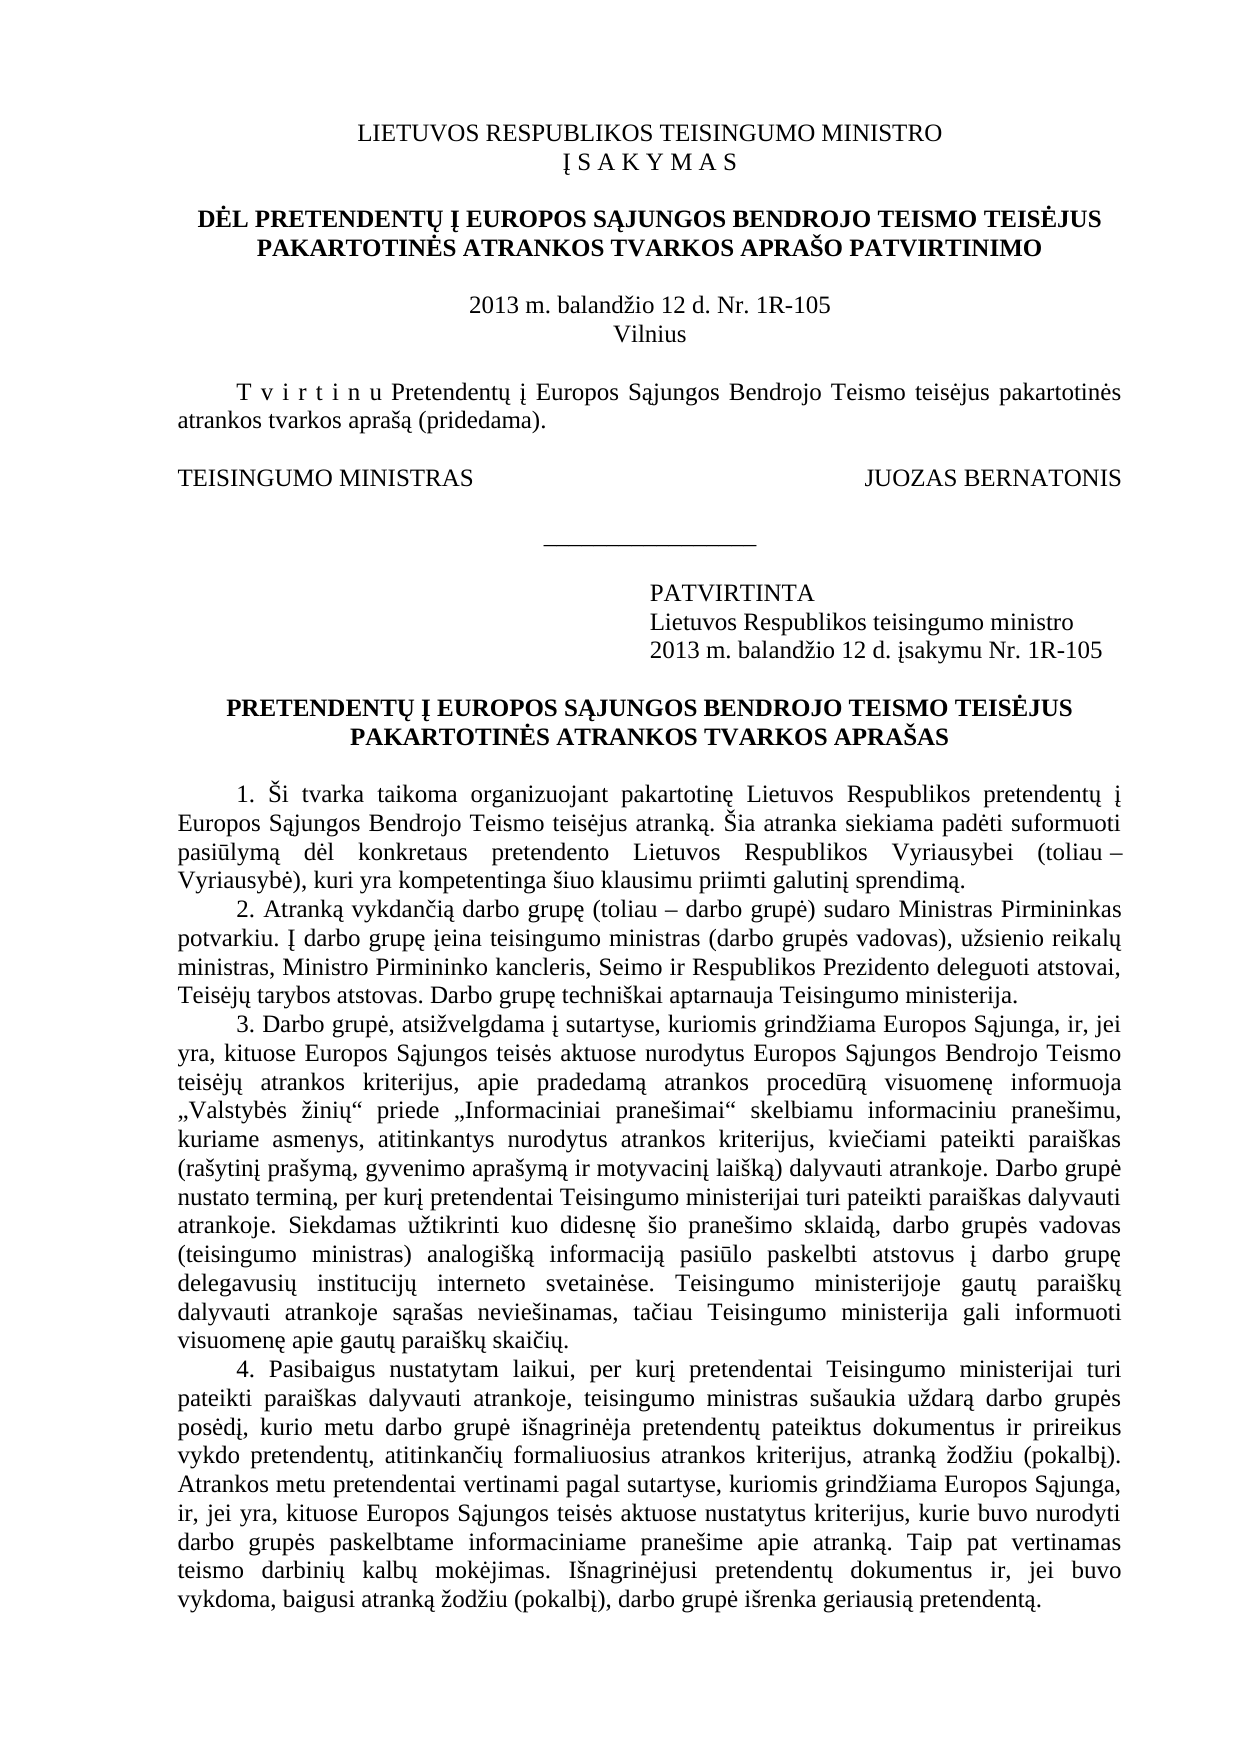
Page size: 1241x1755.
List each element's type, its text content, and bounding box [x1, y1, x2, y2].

text DĖL PRETENDENTŲ Į EUROPOS SĄJUNGOS bendrojo TEISMO TEISĖJUS pakartotinės ATRANKOS TVARKOS APRAŠO PATVIRTINIMO [177, 204, 1122, 262]
text 2. Atranką vykdančią darbo grupę (toliau – darbo grupė) sudaro Ministras Pirmininkas potvarkiu. Į darbo grupę įeina teisingumo ministras (darbo grupės vadovas), užsienio reikalų ministras, Ministro Pirmininko kancleris, Seimo ir Respublikos Prezidento deleguoti atstovai, Teisėjų tarybos atstovas. Darbo grupę techniškai aptarnauja Teisingumo ministerija. [177, 894, 1122, 1009]
text 2013 m. balandžio 12 d. Nr. 1R-105 [177, 291, 1122, 319]
text Lietuvos Respublikos teisingumo ministro 2013 m. balandžio 12 d. įsakymu Nr. 1R-105 [649, 607, 1122, 664]
text 1. Ši tvarka taikoma organizuojant pakartotinę Lietuvos Respublikos pretendentų į Europos Sąjungos Bendrojo Teismo teisėjus atranką. Šia atranka siekiama padėti suformuoti pasiūlymą dėl konkretaus pretendento Lietuvos Respublikos Vyriausybei (toliau – Vyriausybė), kuri yra kompetentinga šiuo klausimu priimti galutinį sprendimą. [177, 779, 1122, 894]
text PRETENDENTŲ Į EUROPOS SĄJUNGOS bendrojo TEISMO TEISĖJUS pakartotinės ATRANKOS TVARKOS APRAŠAS [177, 693, 1122, 751]
text 4. Pasibaigus nustatytam laikui, per kurį pretendentai Teisingumo ministerijai turi pateikti paraiškas dalyvauti atrankoje, teisingumo ministras sušaukia uždarą darbo grupės posėdį, kurio metu darbo grupė išnagrinėja pretendentų pateiktus dokumentus ir prireikus vykdo pretendentų, atitinkančių formaliuosius atrankos kriterijus, atranką žodžiu (pokalbį). Atrankos metu pretendentai vertinami pagal sutartyse, kuriomis grindžiama Europos Sąjunga, ir, jei yra, kituose Europos Sąjungos teisės aktuose nustatytus kriterijus, kurie buvo nurodyti darbo grupės paskelbtame informaciniame pranešime apie atranką. Taip pat vertinamas teismo darbinių kalbų mokėjimas. Išnagrinėjusi pretendentų dokumentus ir, jei buvo vykdoma, baigusi atranką žodžiu (pokalbį), darbo grupė išrenka geriausią pretendentą. [177, 1354, 1122, 1613]
text 3. Darbo grupė, atsižvelgdama į sutartyse, kuriomis grindžiama Europos Sąjunga, ir, jei yra, kituose Europos Sąjungos teisės aktuose nurodytus Europos Sąjungos Bendrojo Teismo teisėjų atrankos kriterijus, apie pradedamą atrankos procedūrą visuomenę informuoja „Valstybės žinių“ priede „Informaciniai pranešimai“ skelbiamu informaciniu pranešimu, kuriame asmenys, atitinkantys nurodytus atrankos kriterijus, kviečiami pateikti paraiškas (rašytinį prašymą, gyvenimo aprašymą ir motyvacinį laišką) dalyvauti atrankoje. Darbo grupė nustato terminą, per kurį pretendentai Teisingumo ministerijai turi pateikti paraiškas dalyvauti atrankoje. Siekdamas užtikrinti kuo didesnę šio pranešimo sklaidą, darbo grupės vadovas (teisingumo ministras) analogišką informaciją pasiūlo paskelbti atstovus į darbo grupę delegavusių institucijų interneto svetainėse. Teisingumo ministerijoje gautų paraiškų dalyvauti atrankoje sąrašas neviešinamas, tačiau Teisingumo ministerija gali informuoti visuomenę apie gautų paraiškų skaičių. [177, 1009, 1122, 1354]
text LIETUVOS RESPUBLIKOS TEISINGUMO MINISTRO [177, 118, 1122, 147]
text PATVIRTINTA [649, 578, 1122, 607]
text Vilnius [177, 319, 1122, 348]
text Į S A K Y M A S [177, 147, 1122, 176]
text _________________ [177, 521, 1122, 549]
text T v i r t i n u Pretendentų į Europos Sąjungos Bendrojo Teismo teisėjus pakartotinės atrankos tvarkos aprašą (pridedama). [177, 377, 1122, 434]
text Teisingumo ministras Juozas Bernatonis [177, 463, 1122, 492]
